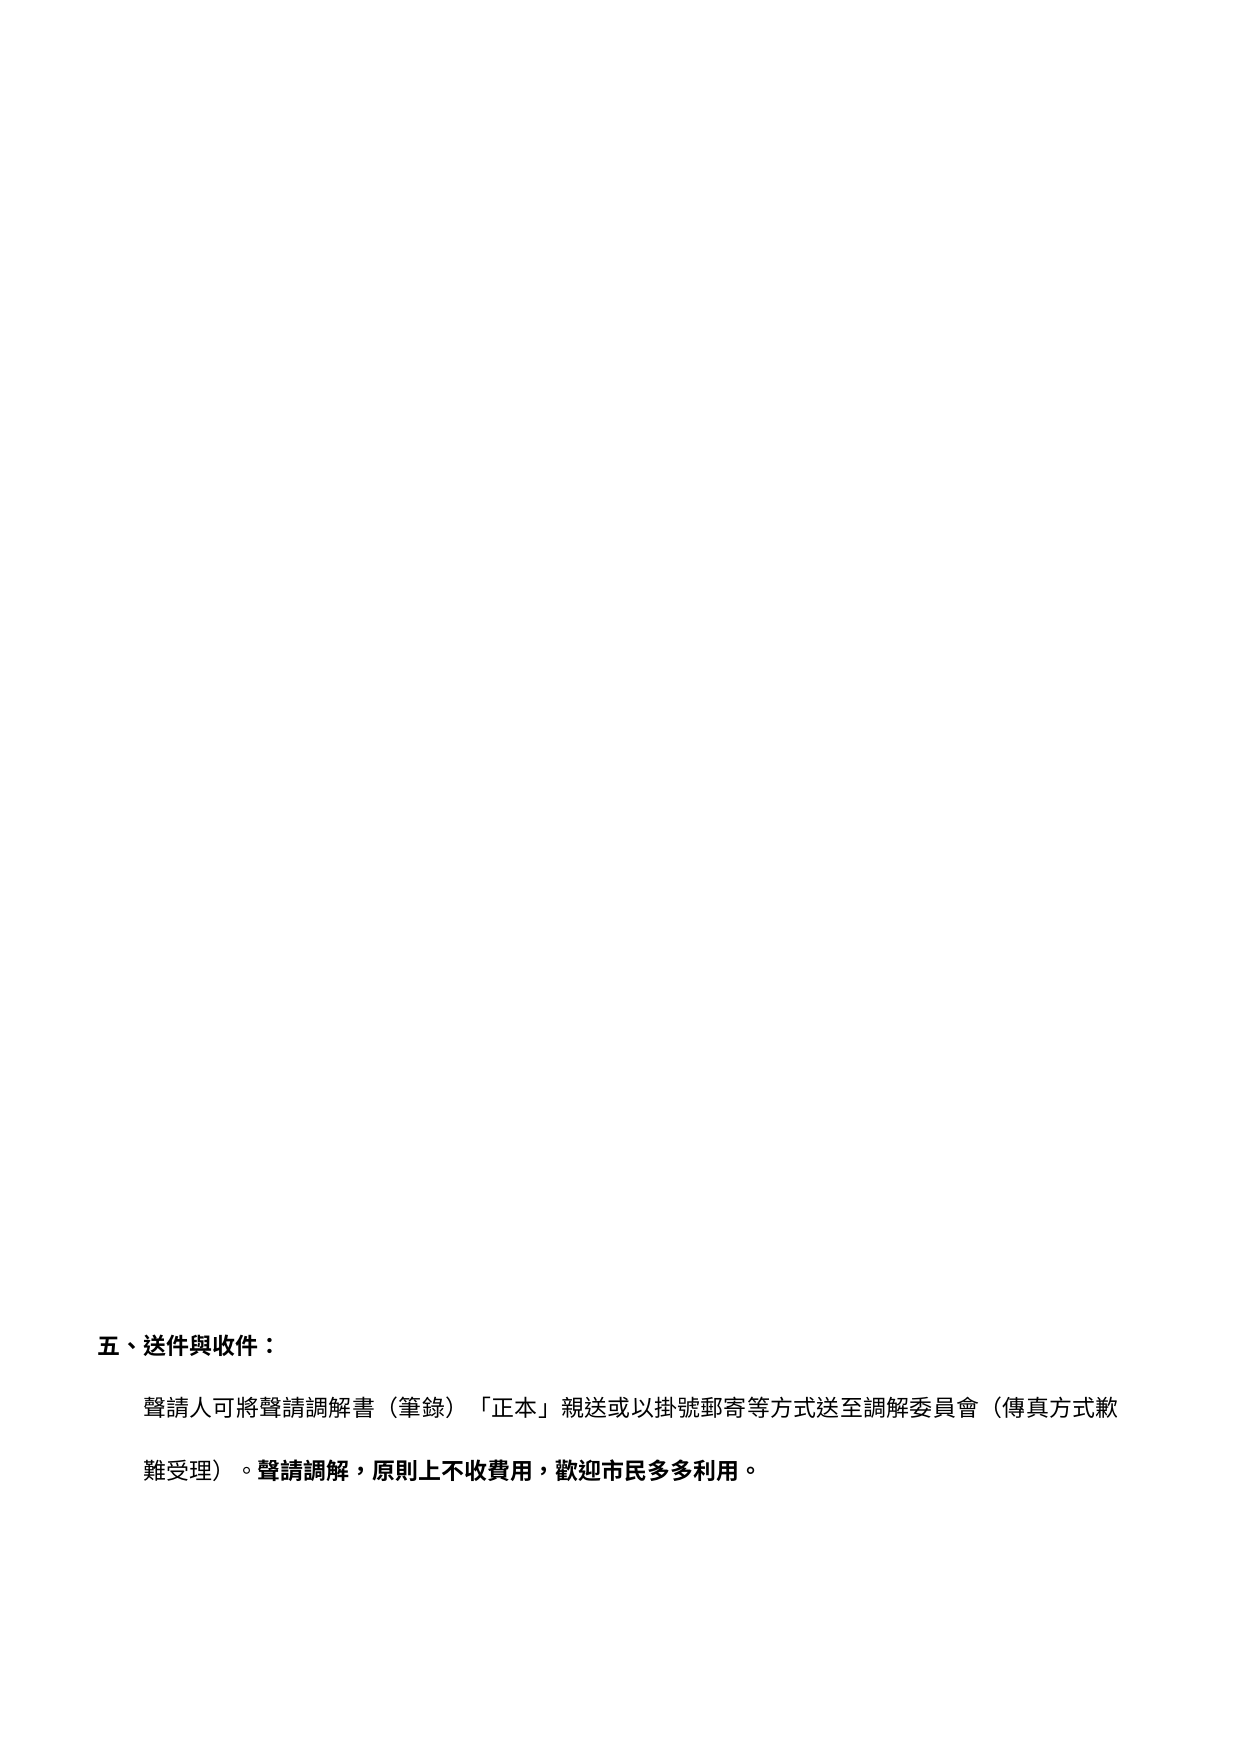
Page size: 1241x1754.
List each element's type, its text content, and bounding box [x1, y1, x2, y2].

text 聲請人可將聲請調解書（筆錄）「正本」親送或以掛號郵寄等方式送至調解委員會（傳真方式歉難受理）。聲請調解，原則上不收費用，歡迎市民多多利用。 [143, 1365, 1122, 1490]
text 五、送件與收件： [97, 1303, 1122, 1365]
